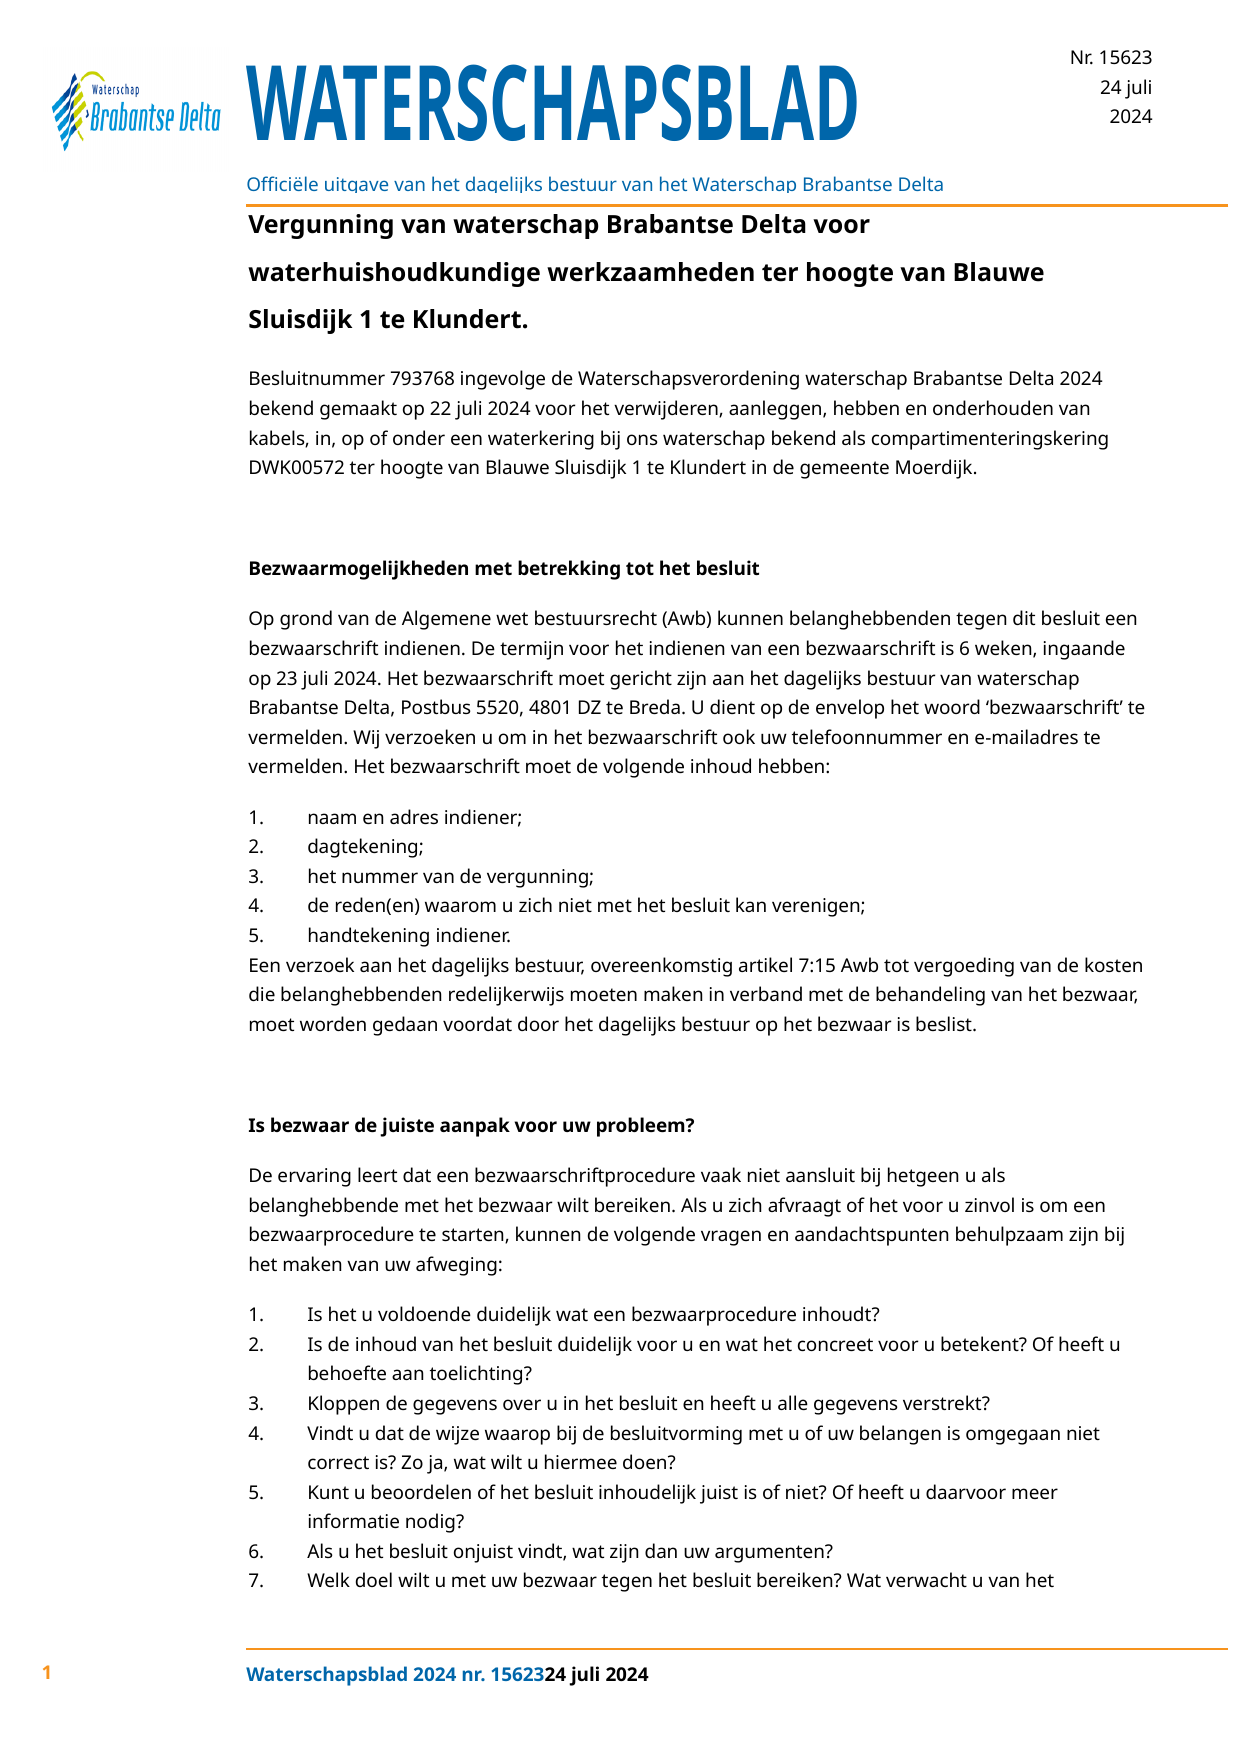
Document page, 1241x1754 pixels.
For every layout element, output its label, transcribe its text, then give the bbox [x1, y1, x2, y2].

list Vindt u dat de wijze waarop bij de besluitvorming met u of uw belangen is omgegaan niet correct is? Zo ja, wat wilt u hiermee doen? [248, 1420, 1152, 1475]
list naam en adres indiener; [248, 804, 1152, 829]
text Op grond van de Algemene wet bestuursrecht (Awb) kunnen belanghebbenden tegen dit besluit een bezwaarschrift indienen. De termijn voor het indienen van een bezwaarschrift is 6 weken, ingaande op 23 juli 2024. Het bezwaarschrift moet gericht zijn aan het dagelijks bestuur van waterschap Brabantse Delta, Postbus 5520, 4801 DZ te Breda. U dient op de envelop het woord ‘bezwaarschrift’ te vermelden. Wij verzoeken u om in het bezwaarschrift ook uw telefoonnummer en e‑mailadres te vermelden. Het bezwaarschrift moet de volgende inhoud hebben: [248, 606, 1152, 779]
list het nummer van de vergunning; [248, 863, 1152, 889]
text Een verzoek aan het dagelijks bestuur, overeenkomstig artikel 7:15 Awb tot vergoeding van de kosten die belanghebbenden redelijkerwijs moeten maken in verband met de behandeling van het bezwaar, moet worden gedaan voordat door het dagelijks bestuur op het bezwaar is beslist. [248, 952, 1152, 1037]
list dagtekening; [248, 833, 1152, 859]
list de reden(en) waarom u zich niet met het besluit kan verenigen; [248, 893, 1152, 918]
list Welk doel wilt u met uw bezwaar tegen het besluit bereiken? Wat verwacht u van het [248, 1568, 1152, 1593]
text Bezwaarmogelijkheden met betrekking tot het besluit [248, 555, 1152, 581]
list Is de inhoud van het besluit duidelijk voor u en wat het concreet voor u betekent? Of heeft u behoefte aan toelichting? [248, 1331, 1152, 1386]
list Is het u voldoende duidelijk wat een bezwaarprocedure inhoudt? [248, 1301, 1152, 1327]
list Als u het besluit onjuist vindt, wat zijn dan uw argumenten? [248, 1538, 1152, 1564]
list Kloppen de gegevens over u in het besluit en heeft u alle gegevens verstrekt? [248, 1390, 1152, 1416]
text Vergunning van waterschap Brabantse Delta voor waterhuishoudkundige werkzaamheden ter hoogte van Blauwe Sluisdijk 1 te Klundert. [248, 207, 1152, 336]
text Is bezwaar de juiste aanpak voor uw probleem? [248, 1112, 1152, 1137]
picture [41, 47, 231, 172]
text Besluitnummer 793768 ingevolge de Waterschapsverordening waterschap Brabantse Delta 2024 bekend gemaakt op 22 juli 2024 voor het verwijderen, aanleggen, hebben en onderhouden van kabels, in, op of onder een waterkering bij ons waterschap bekend als compartimenteringskering DWK00572 ter hoogte van Blauwe Sluisdijk 1 te Klundert in de gemeente Moerdijk. [248, 366, 1152, 480]
text De ervaring leert dat een bezwaarschriftprocedure vaak niet aansluit bij hetgeen u als belanghebbende met het bezwaar wilt bereiken. Als u zich afvraagt of het voor u zinvol is om een bezwaarprocedure te starten, kunnen de volgende vragen en aandachtspunten behulpzaam zijn bij het maken van uw afweging: [248, 1162, 1152, 1277]
list handtekening indiener. [248, 922, 1152, 948]
list Kunt u beoordelen of het besluit inhoudelijk juist is of niet? Of heeft u daarvoor meer informatie nodig? [248, 1479, 1152, 1534]
